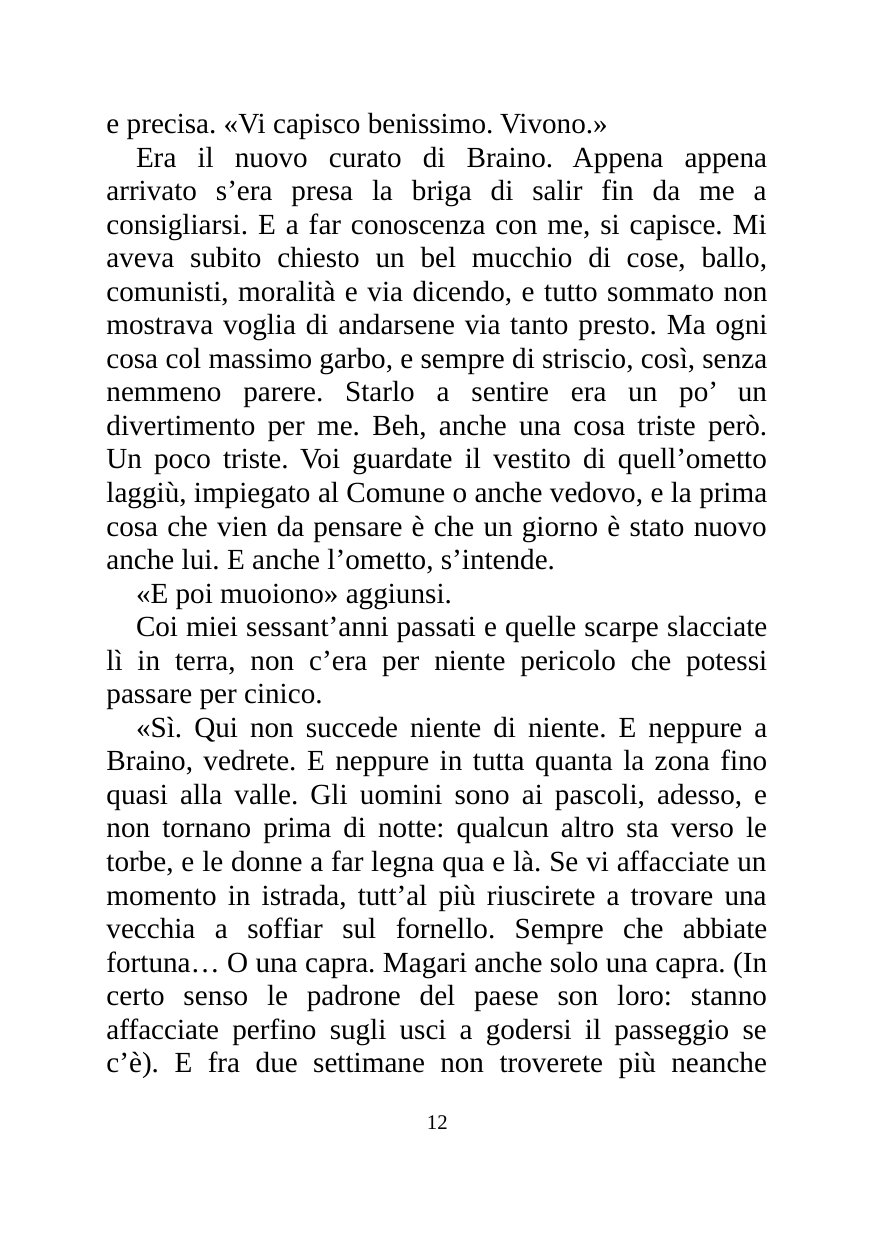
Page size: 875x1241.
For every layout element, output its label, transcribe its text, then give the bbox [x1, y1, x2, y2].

text e precisa. «Vi capisco benissimo. Vivono.» [106, 106, 768, 140]
text Coi miei sessant’anni passati e quelle scarpe slacciate lì in terra, non c’era per niente pericolo che potessi passare per cinico. [106, 609, 768, 710]
text «Sì. Qui non succede niente di niente. E neppure a Braino, vedrete. E neppure in tutta quanta la zona fino quasi alla valle. Gli uomini sono ai pascoli, adesso, e non tornano prima di notte: qualcun altro sta verso le torbe, e le donne a far legna qua e là. Se vi affacciate un momento in istrada, tutt’al più riuscirete a trovare una vecchia a soffiar sul fornello. Sempre che abbiate fortuna… O una capra. Magari anche solo una capra. (In certo senso le padrone del paese son loro: stanno affacciate perfino sugli usci a godersi il passeggio se c’è). E fra due settimane non troverete più neanche [106, 710, 768, 1079]
text «E poi muoiono» aggiunsi. [106, 576, 768, 609]
text Era il nuovo curato di Braino. Appena appena arrivato s’era presa la briga di salir fin da me a consigliarsi. E a far conoscenza con me, si capisce. Mi aveva subito chiesto un bel mucchio di cose, ballo, comunisti, moralità e via dicendo, e tutto sommato non mostrava voglia di andarsene via tanto presto. Ma ogni cosa col massimo garbo, e sempre di striscio, così, senza nemmeno parere. Starlo a sentire era un po’ un divertimento per me. Beh, anche una cosa triste però. Un poco triste. Voi guardate il vestito di quell’ometto laggiù, impiegato al Comune o anche vedovo, e la prima cosa che vien da pensare è che un giorno è stato nuovo anche lui. E anche l’ometto, s’intende. [106, 140, 768, 576]
